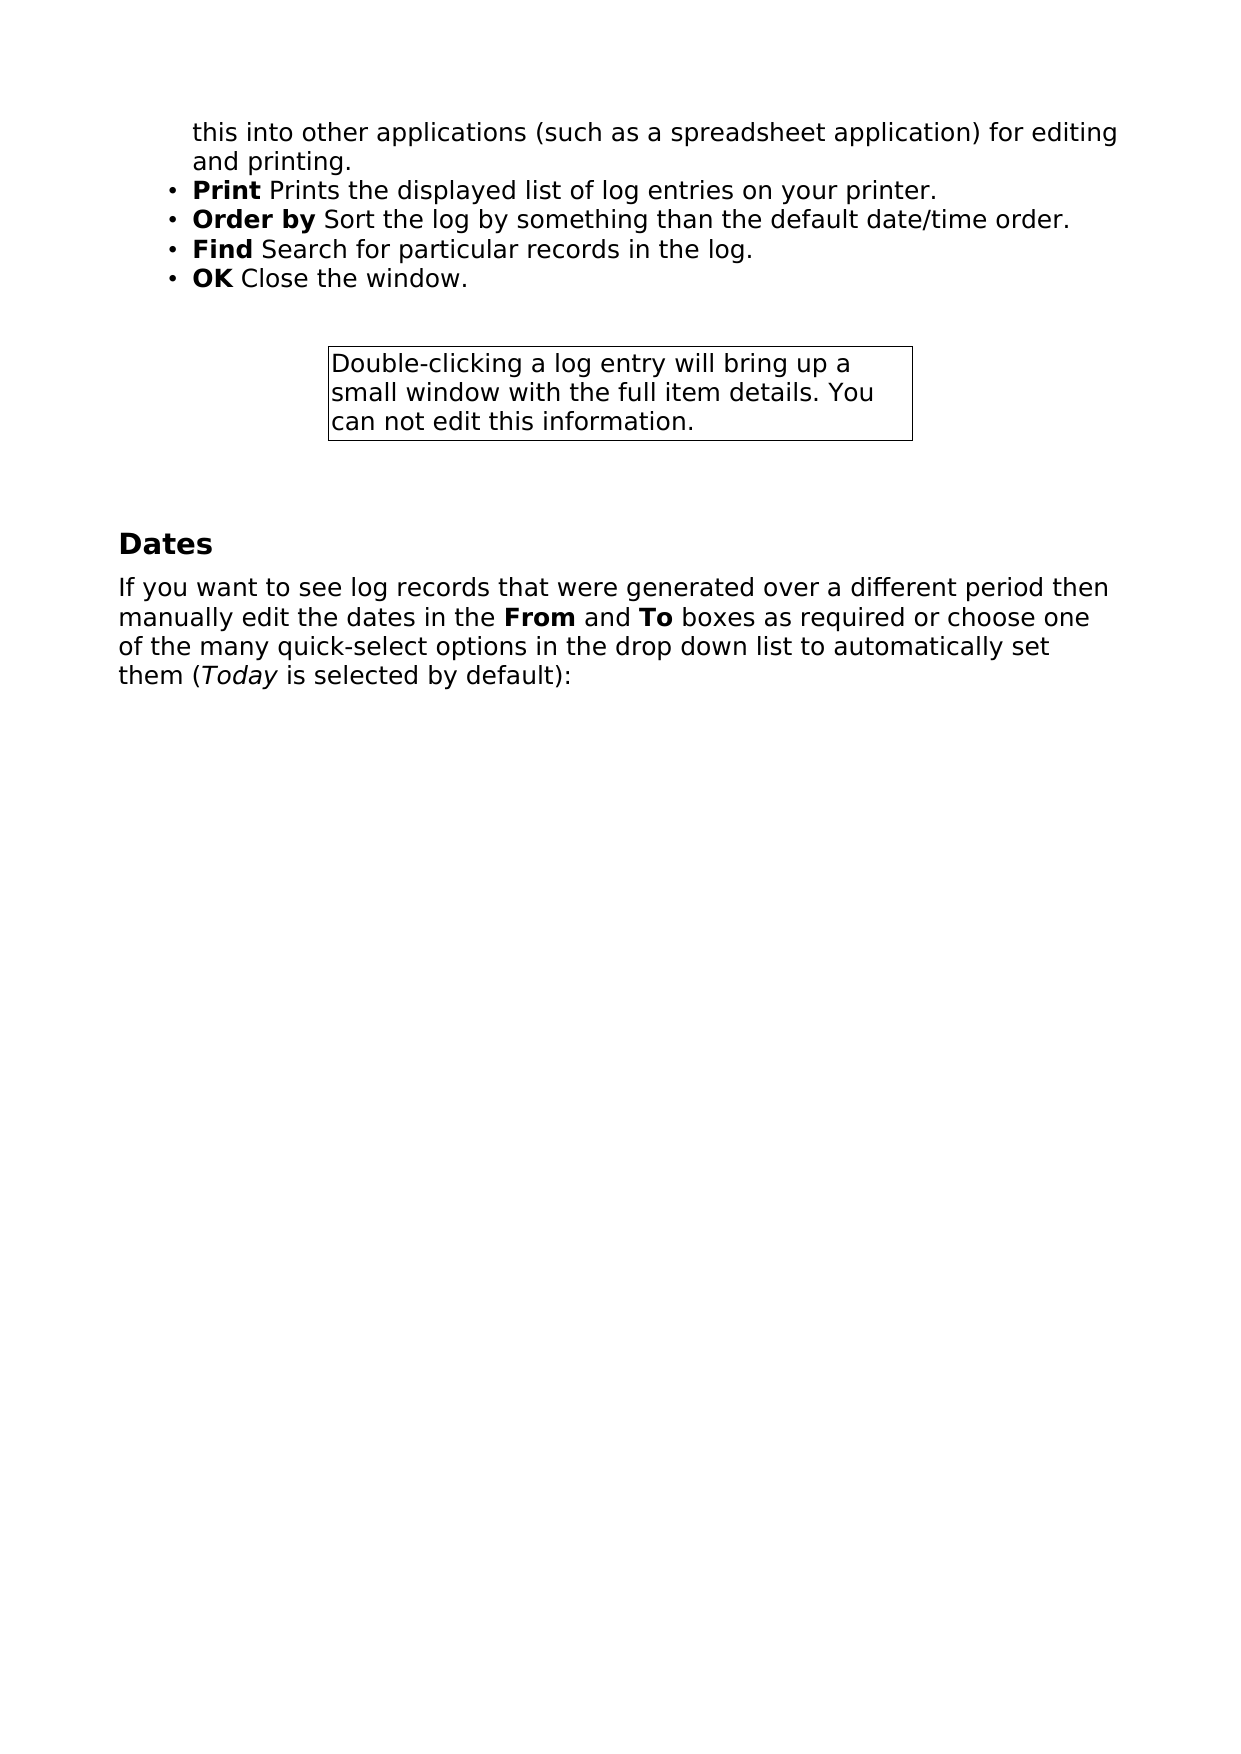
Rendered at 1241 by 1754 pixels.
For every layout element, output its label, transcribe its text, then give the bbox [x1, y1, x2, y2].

list this into other applications (such as a spreadsheet application) for editing and printing. [177, 118, 1122, 176]
list Find Search for particular records in the log. [177, 235, 1122, 264]
table_header Double-clicking a log entry will bring up a small window with the full item details. You can not edit this information. [329, 347, 912, 440]
text If you want to see log records that were generated over a different period then manually edit the dates in the From and To boxes as required or choose one of the many quick-select options in the drop down list to automatically set them (Today is selected by default): [118, 574, 1122, 690]
subtitle Dates [118, 527, 1122, 561]
list Print Prints the displayed list of log entries on your printer. [177, 176, 1122, 206]
list Order by Sort the log by something than the default date/time order. [177, 206, 1122, 235]
list OK Close the window. [177, 264, 1122, 293]
